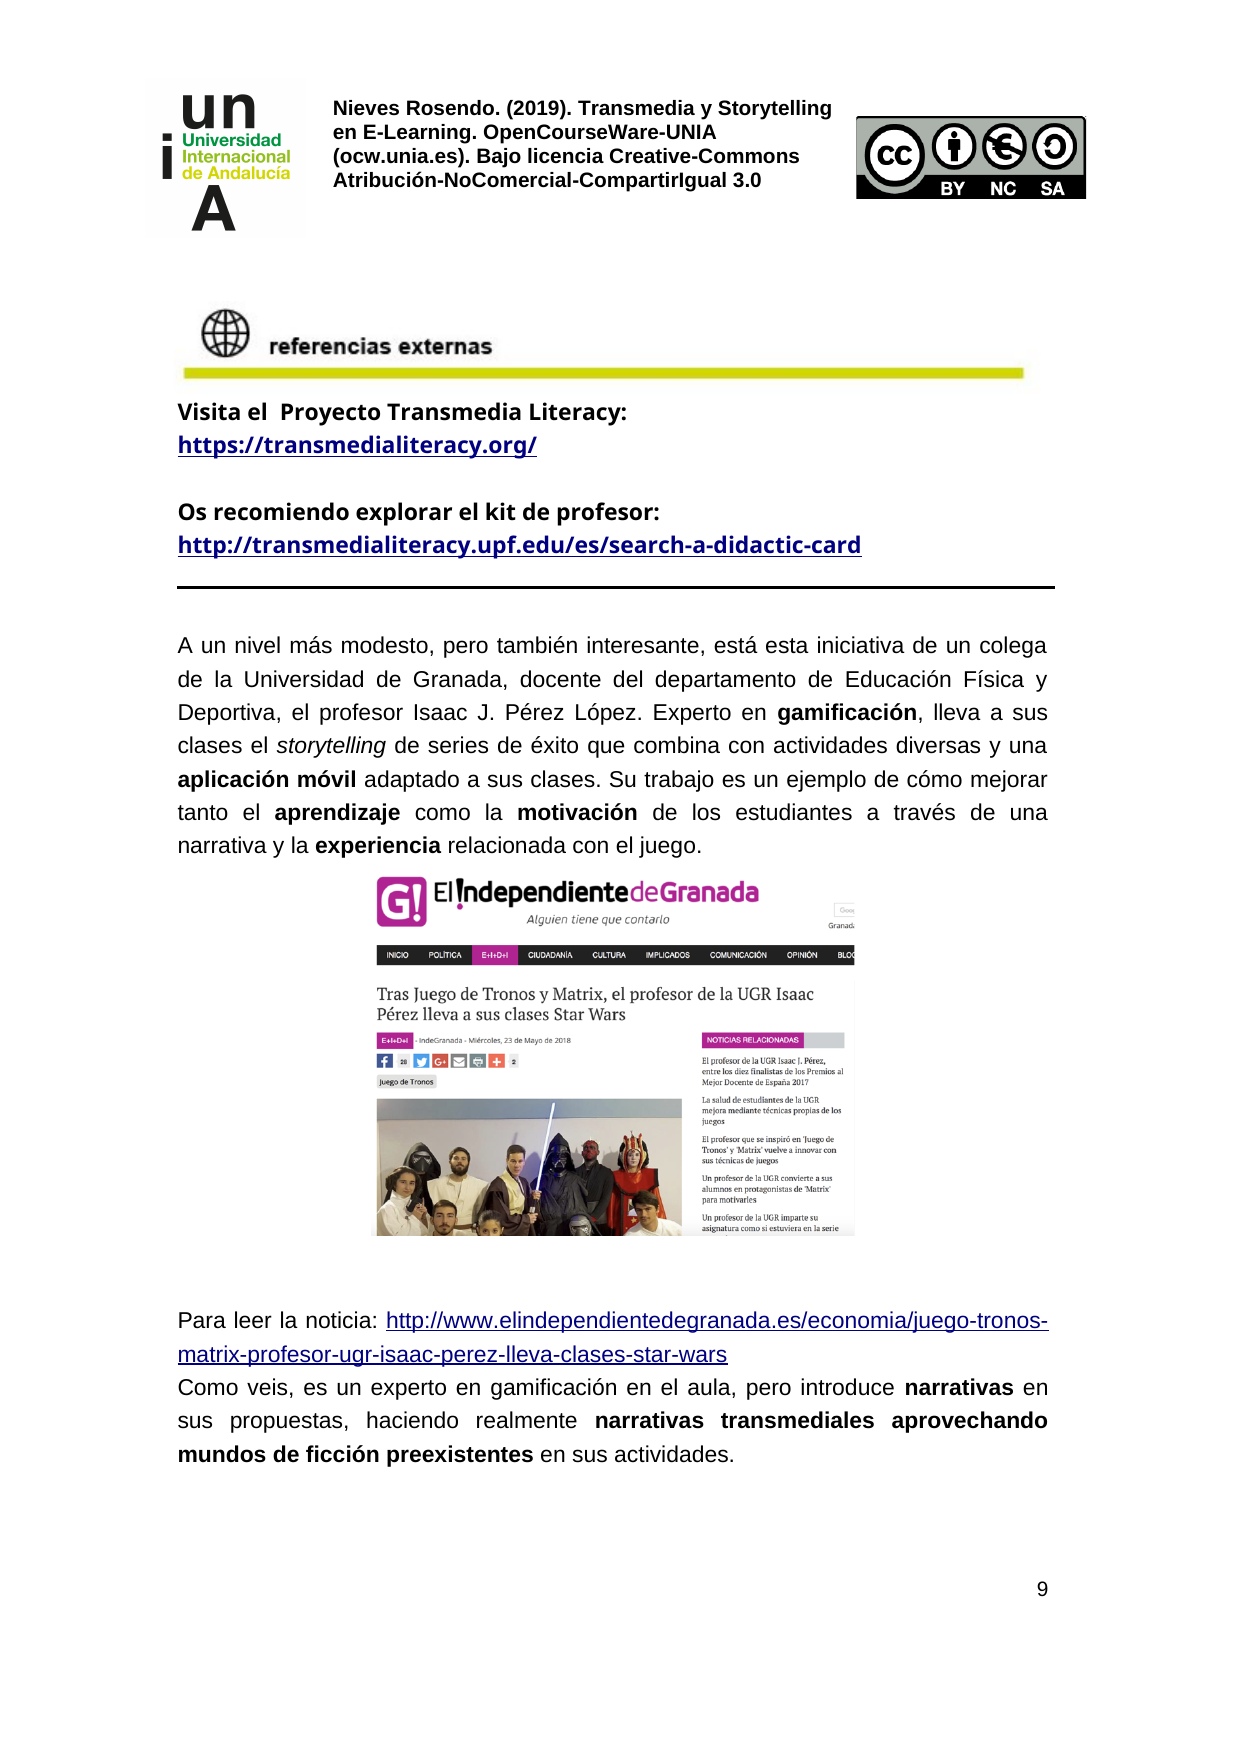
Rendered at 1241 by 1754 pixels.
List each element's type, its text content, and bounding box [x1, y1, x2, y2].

text Os recomiendo explorar el kit de profesor: [177, 494, 1048, 527]
picture [144, 78, 306, 238]
text Visita el Proyecto Transmedia Literacy: [177, 271, 1048, 427]
picture [371, 870, 855, 1236]
text A un nivel más modesto, pero también interesante, está esta iniciativa de un colega de la Universidad de Granada, docente del departamento de Educación Física y Deportiva, el profesor Isaac J. Pérez López. Experto en gamificación, lleva a sus clases el storytelling de series de éxito que combina con actividades diversas y una aplicación móvil adaptado a sus clases. Su trabajo es un ejemplo de cómo mejorar tanto el aprendizaje como la motivación de los estudiantes a través de una narrativa y la experiencia relacionada con el juego. [177, 627, 1048, 860]
text Como veis, es un experto en gamificación en el aula, pero introduce narrativas en sus propuestas, haciendo realmente narrativas transmediales aprovechando mundos de ficción preexistentes en sus actividades. [177, 1369, 1048, 1469]
text Para leer la noticia: http://www.elindependientedegranada.es/economia/juego-tronos-matrix-profesor-ugr-isaac-perez-lleva-clases-star-wars [177, 1302, 1048, 1369]
text https://transmedialiteracy.org/ [177, 427, 1048, 460]
text http://transmedialiteracy.upf.edu/es/search-a-didactic-card [177, 527, 1048, 560]
picture [173, 301, 1044, 394]
